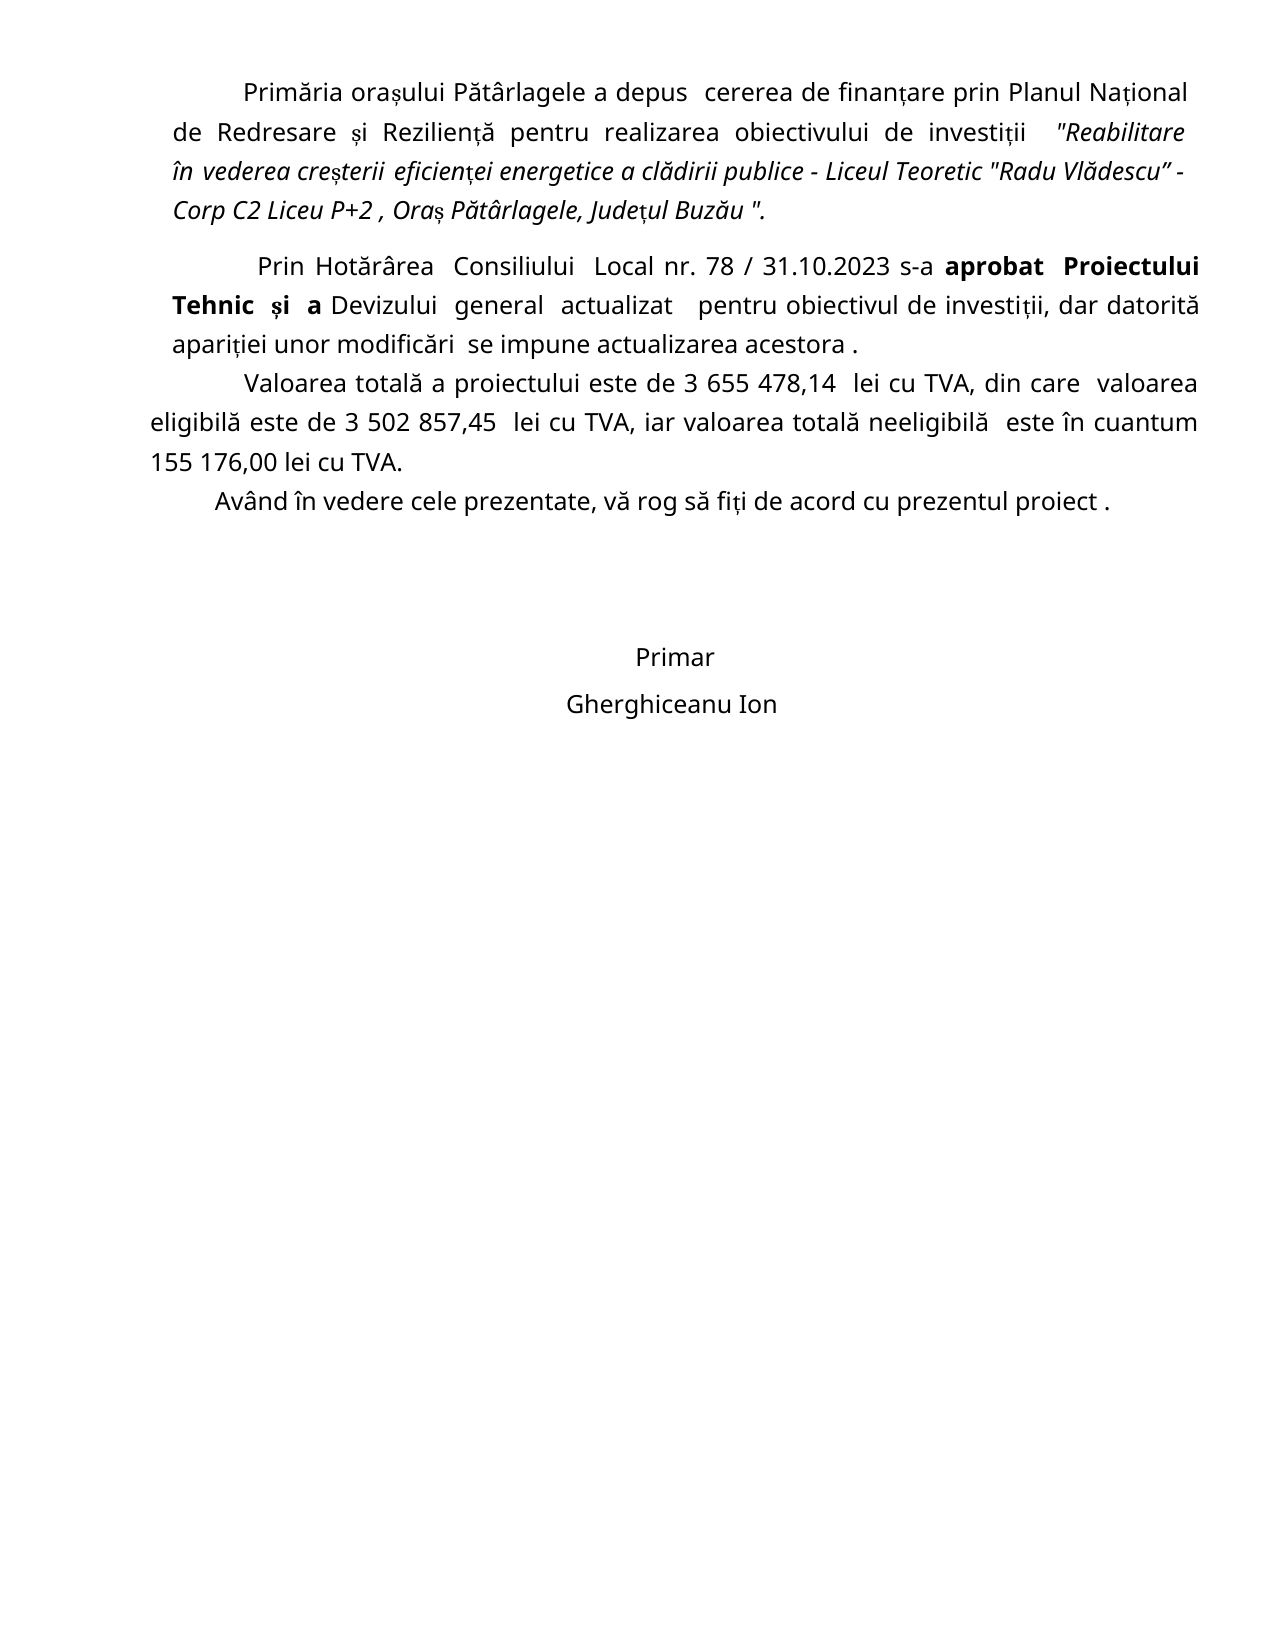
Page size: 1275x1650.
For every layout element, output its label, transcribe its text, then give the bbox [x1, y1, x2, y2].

text Gherghiceanu Ion [150, 687, 1200, 721]
text Valoarea totală a proiectului este de 3 655 478,14 lei cu TVA, din care valoarea eligibilă este de 3 502 857,45 lei cu TVA, iar valoarea totală neeligibilă este în cuantum 155 176,00 lei cu TVA. [150, 366, 1200, 478]
text Primăria orașului Pătârlagele a depus cererea de finanțare prin Planul Național de Redresare și Reziliență pentru realizarea obiectivului de investiții "Reabilitare în vederea creșterii eficienței energetice a clădirii publice - Liceul Teoretic "Radu Vlădescu” - Corp C2 Liceu P+2 , Oraș Pătârlagele, Județul Buzău ". [172, 75, 1188, 227]
text Primar [150, 640, 1200, 674]
subtitle Prin Hotărârea Consiliului Local nr. 78 / 31.10.2023 s-a aprobat Proiectului Tehnic și a Devizului general actualizat pentru obiectivul de investiții, dar datorită apariției unor modificări se impune actualizarea acestora . [172, 248, 1200, 361]
text Având în vedere cele prezentate, vă rog să fiți de acord cu prezentul proiect . [150, 483, 1200, 517]
